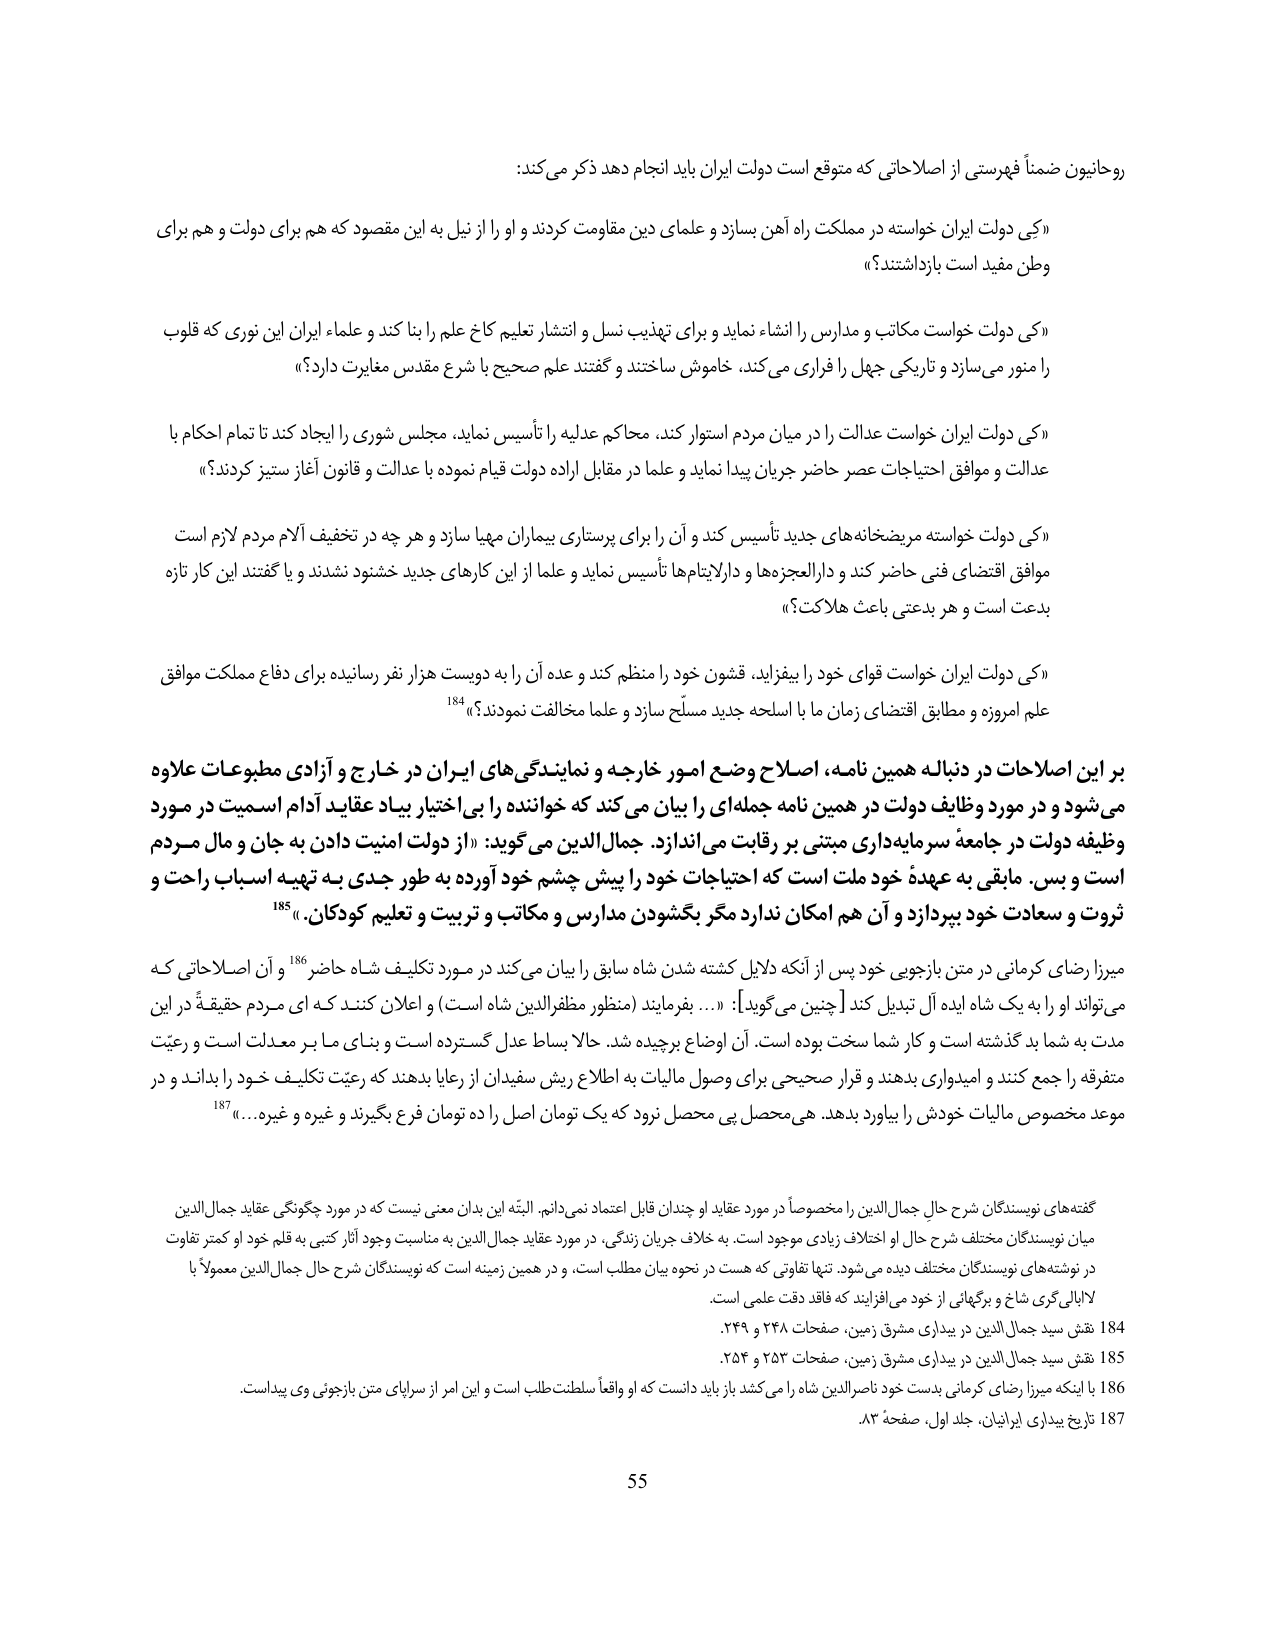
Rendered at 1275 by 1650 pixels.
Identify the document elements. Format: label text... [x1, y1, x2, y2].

text «کی دولت ایران خواست قوای خود را بیفزاید، قشون خود را منظم کند و عده آن را به دویست هزار نفر رسانیده برای دفاع مملکت موافق علم امروزه و مطابق اقتضای زمان ما با اسلحه جدید مسلّح سازد و علما مخالفت نمودند؟» [150, 655, 1050, 728]
text با اینکه میرزا رضای کرمانی بدست خود ناصر‌الدین شاه را می‌کشد باز باید دانست که او واقعاً سلطنت‌طلب است و این امر از سراپای متن بازجوئی وی پیداست. [150, 1374, 1125, 1404]
text در این قسمت دوم که موضوع عقاید جمال‌الدین مطرح است کوشش من این بوده است که مطالب خود را بر‌اساس آنچه که مستقیماً از خود او باقی مانده قرار دهم زیرا گفته‌های نویسندگان شرح حالِ جمال‌الدین را مخصوصاً در مورد عقاید او چندان قابل اعتماد نمی‌دانم. البتّه این بدان معنی نیست که در مورد چگونگی عقاید جمال‌الدین میان نویسندگان مختلف شرح حال او اختلاف زیادی موجود است. به خلاف جریان زندگی، در مورد عقاید جمال‌الدین به مناسبت وجود آثار کتبی به قلم خود او کمتر تفاوت در نوشته‌های نویسندگان مختلف دیده می‌شود. تنها تفاوتی که هست در نحوه بیان مطلب است، و در همین زمینه است که نویسندگان شرح حال جمال‌الدین معمولاً با لاابالی‌گری شاخ و برگهائی از خود می‌افزایند که فاقد دقت علمی است. [150, 1193, 1125, 1313]
text تاریخ بیداری ایرانیان، جلد اول، صفحهٔ ۸۳. [150, 1404, 1125, 1434]
text بر این اصلاحات در دنباله همین نامه، اصلاح وضع امور خارجه و نمایندگی‌های ایران در خارج و آزادی مطبوعات علاوه می‌شود و در مورد وظایف دولت در همین نامه جمله‌ای را بیان می‌کند که خواننده را بی‌اختیار بیاد عقاید آدام اسمیت در مورد وظیفه دولت در جامعهٔ سرمایه‌داری مبتنی بر رقابت می‌اندازد. جمال‌الدین می‌گوید: «از دولت امنیت دادن به جان و مال مردم است و بس. مابقی به عهدهٔ خود ملت است که احتیاجات خود را پیش چشم خود آورده به طور جدی به تهیه اسباب راحت و ثروت و سعادت خود بپردازد و آن هم امکان ندارد مگر بگشودن مدارس و مکاتب و تربیت و تعلیم کودکان.» [150, 752, 1125, 932]
text در نامه به حاج مستان داغستانی ضمن ردّ عقیده حاج مستان که ظاهراً روحانیون را عامل عقب ماندگی کشور ایران می‌داند، جمال‌الدین در دفاع از روحانیون ضمناً فهرستی از اصلاحاتی که متوقع است دولت ایران باید انجام دهد ذکر می‌کند: [150, 150, 1125, 186]
text میرزا رضای کرمانی در متن بازجویی خود پس از آنکه دلایل کشته شدن شاه سابق را بیان می‌کند در مورد تکلیف شاه حاضر و آن اصلاحاتی که می‌تواند او را به یک شاه ایده آل تبدیل کند [چنین می‌گوید]: «… بفرمایند (منظور مظفرالدین شاه است) و اعلان کنند که ای مردم حقیقةً در این مدت به شما بد گذشته است و کار شما سخت بوده است. آن اوضاع برچیده شد. حالا بساط عدل گسترده است و بنای ما بر معدلت است و رعیّت متفرقه را جمع کنند و امیدواری بدهند و قرار صحیحی برای وصول مالیات به اطلاع ریش سفیدان از رعایا بدهند که رعیّت تکلیف خود را بداند و در موعد مخصوص مالیات خودش را بیاورد بدهد. هی‌محصل پی محصل نرود که یک تومان اصل را ده تومان فرع بگیرند و غیره و غیره…» [150, 950, 1125, 1131]
text «کِی دولت ایران خواسته در مملکت راه آهن بسازد و علمای دین مقاومت کردند و او را از نیل به این مقصود که هم برای دولت و هم برای وطن مفید است باز‌داشتند؟» [150, 210, 1050, 282]
text نقش سید جمال‌الدین در بیداری مشرق زمین، صفحات ۲۵۳ و ۲۵۴. [150, 1343, 1125, 1374]
text «کی دولت خواست مکاتب و مدارس را انشاء نماید و برای تهذیب نسل و انتشار تعلیم کاخ علم را بنا کند و علماء ایران این نوری که قلوب را منور می‌سازد و تاریکی جهل را فراری می‌کند، خاموش ساختند و گفتند علم صحیح با شرع مقدس مغایرت دارد؟» [150, 312, 1050, 385]
text «کی دولت ایران خواست عدالت را در میان مردم استوار کند، محاکم عدلیه را تأسیس نماید، مجلس شوری را ایجاد کند تا تمام احکام با عدالت و موافق احتیاجات عصر حاضر جریان پیدا نماید و علما در مقابل اراده دولت قیام نموده با عدالت و قانون آغاز ستیز کردند؟» [150, 415, 1050, 487]
text «کی دولت خواسته مریضخانه‌های جدید تأسیس کند و آن را برای پرستاری بیماران مهیا سازد و هر چه در تخفیف آلام مردم لازم است موافق اقتضای فنی حاضر کند و دارالعجزه‌ها و دارلایتام‌ها تأسیس نماید و علما از این کارهای جدید خشنود نشدند و یا گفتند این کار تازه بدعت است و هر بدعتی باعث هلاکت؟» [150, 517, 1050, 625]
text نقش سید جمال‌الدین در بیداری مشرق زمین، صفحات ۲۴۸ و ۲۴۹. [150, 1313, 1125, 1343]
